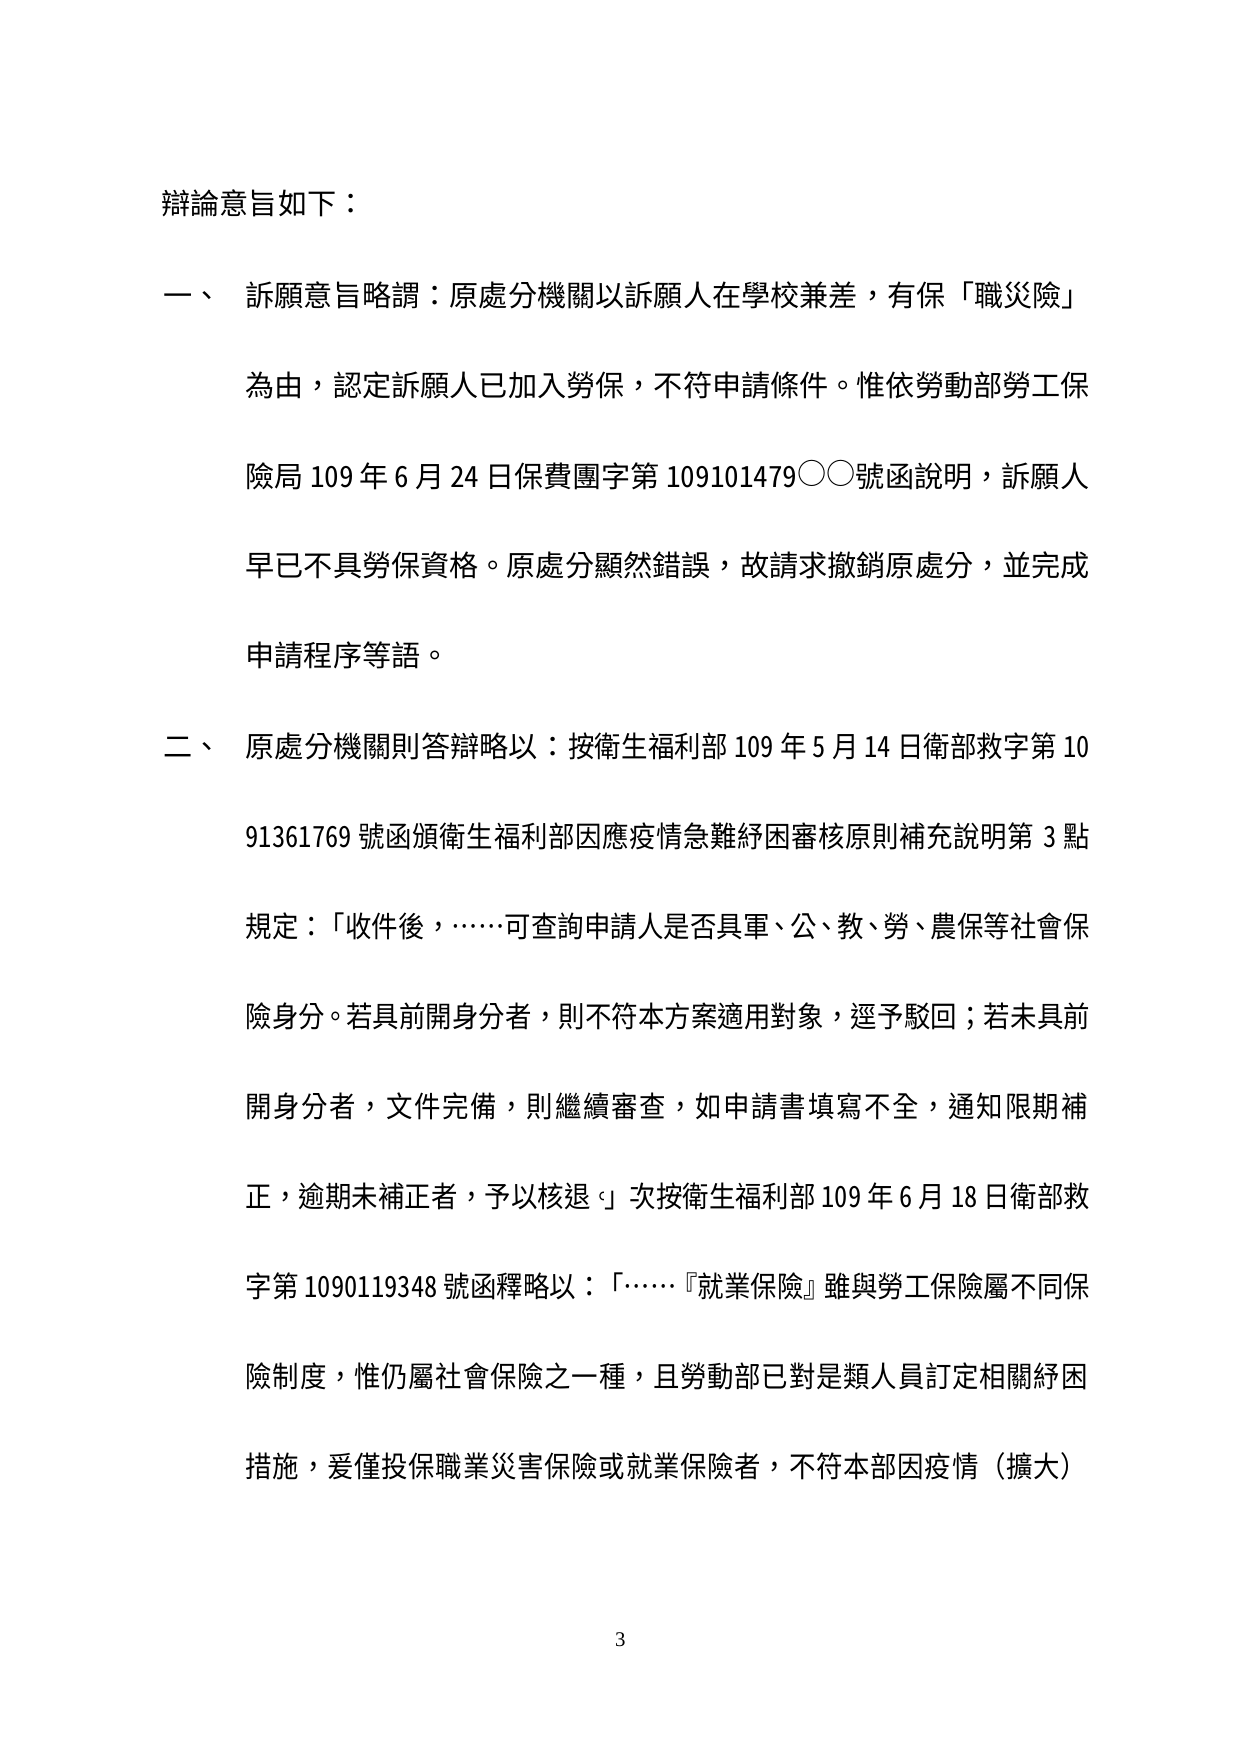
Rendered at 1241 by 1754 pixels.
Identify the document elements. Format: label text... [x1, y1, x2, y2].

table_cell 一、 [150, 256, 234, 707]
table_cell 訴願意旨略謂：原處分機關以訴願人在學校兼差，有保「職災險」為由，認定訴願人已加入勞保，不符申請條件。惟依勞動部勞工保險局109年6月24日保費團字第109101479○○號函說明，訴願人早已不具勞保資格。原處分顯然錯誤，故請求撤銷原處分，並完成申請程序等語。 [234, 256, 1101, 707]
table_cell 辯論意旨如下： [150, 165, 1101, 256]
table_cell 原處分機關則答辯略以：按衛生福利部109年5月14日衛部救字第1091361769號函頒衛生福利部因應疫情急難紓困審核原則補充說明第3點規定：「收件後，……可查詢申請人是否具軍、公、教、勞、農保等社會保險身分。若具前開身分者，則不符本方案適用對象，逕予駁回；若未具前開身分者，文件完備，則繼續審查，如申請書填寫不全，通知限期補正，逾期未補正者，予以核退。」次按衛生福利部109年6月18日衛部救字第1090119348號函釋略以：「……『就業保險』雖與勞工保險屬不同保險制度，惟仍屬社會保險之一種，且勞動部已對是類人員訂定相關紓困措施，爰僅投保職業災害保險或就業保險者，不符本部因疫情（擴大） [234, 707, 1101, 1502]
table_cell 二、 [150, 707, 234, 1502]
